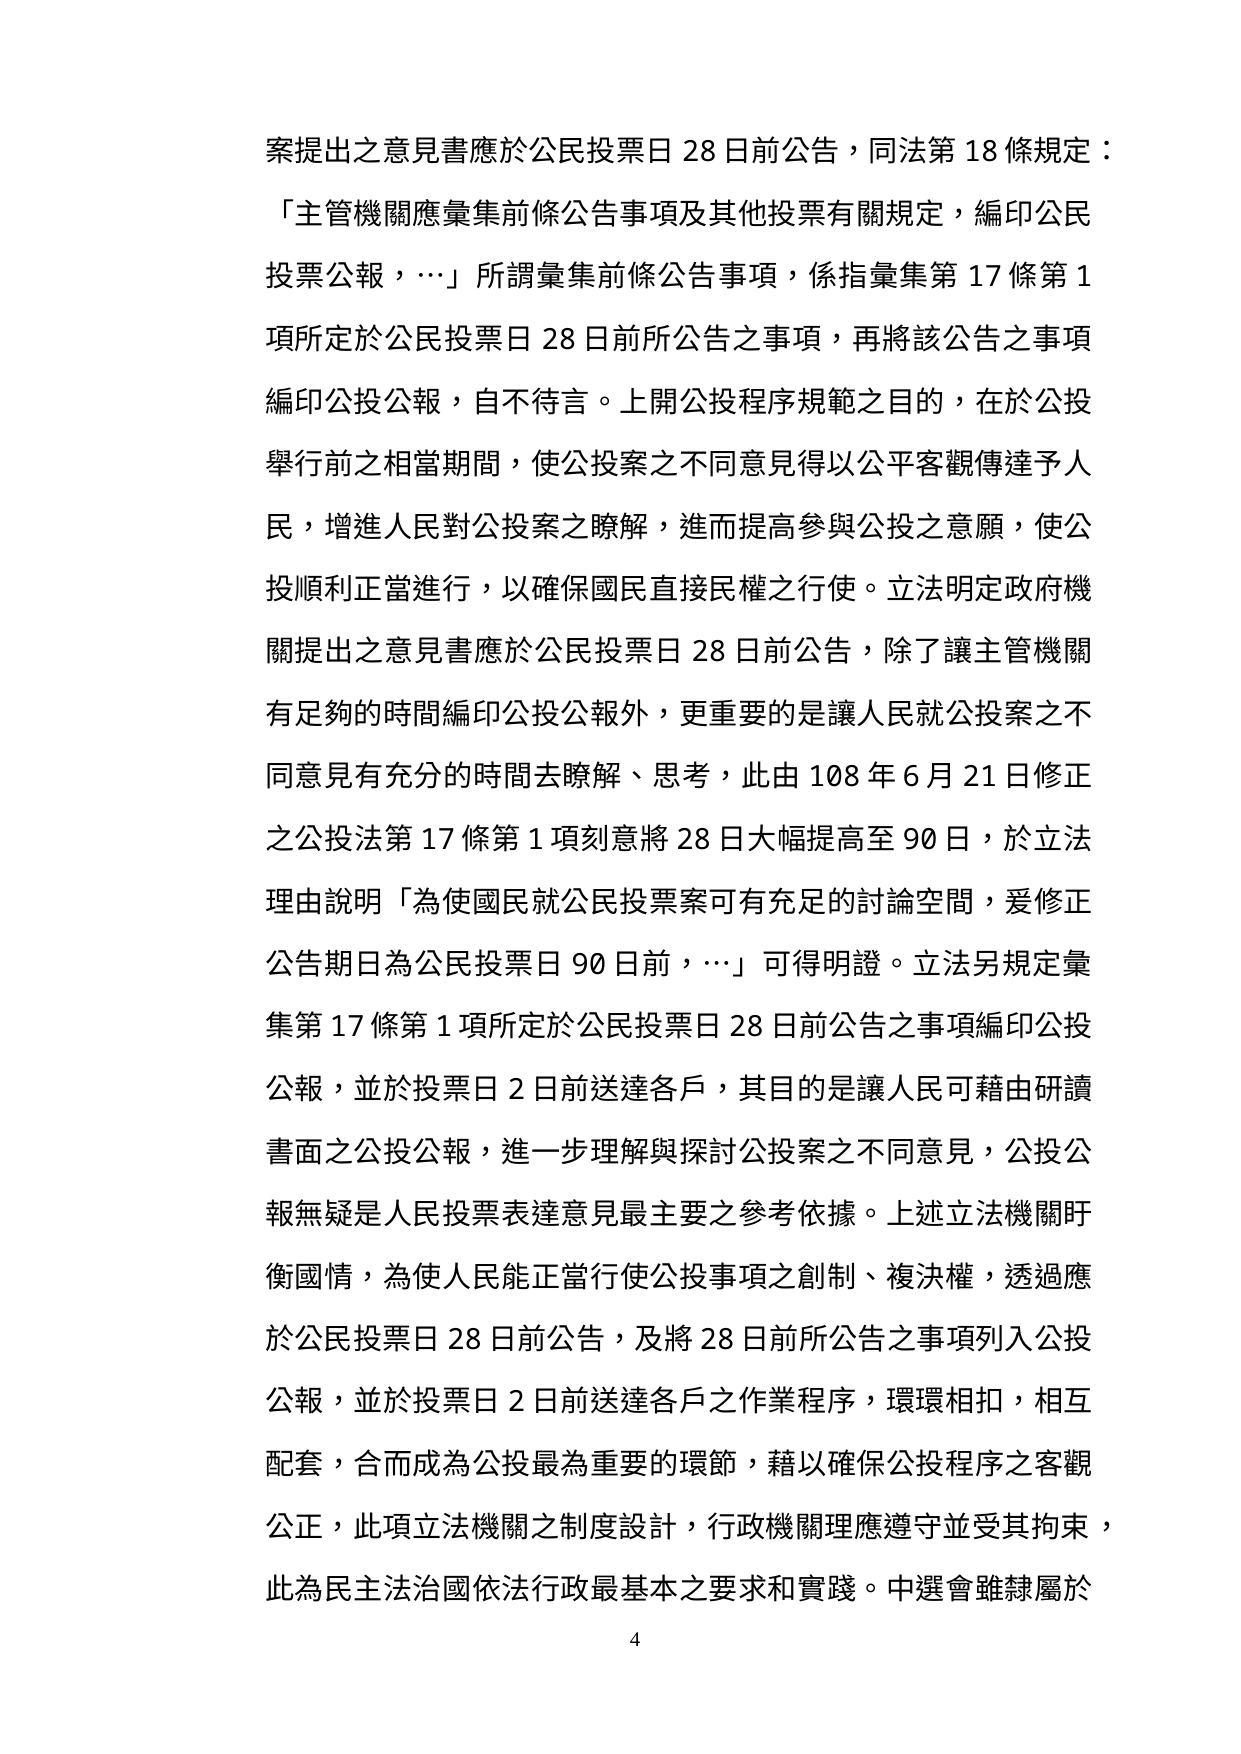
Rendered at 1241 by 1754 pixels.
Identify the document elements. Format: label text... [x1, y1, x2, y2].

text 2.按行政行為應受法律及一般法律原則之拘束，行政程序法第4條定有明文。修正前公投法第17條第1項第3款規定：「主管機關應於公民投票日28日前，就下列事項公告之：…三、政府機關針對公民投票案提出之意見書…」，明定政府機關針對公投案提出之意見書應於公民投票日28日前公告，同法第18條規定：「主管機關應彙集前條公告事項及其他投票有關規定，編印公民投票公報，…」所謂彙集前條公告事項，係指彙集第17條第1項所定於公民投票日28日前所公告之事項，再將該公告之事項編印公投公報，自不待言。上開公投程序規範之目的，在於公投舉行前之相當期間，使公投案之不同意見得以公平客觀傳達予人民，增進人民對公投案之瞭解，進而提高參與公投之意願，使公投順利正當進行，以確保國民直接民權之行使。立法明定政府機關提出之意見書應於公民投票日28日前公告，除了讓主管機關有足夠的時間編印公投公報外，更重要的是讓人民就公投案之不同意見有充分的時間去瞭解、思考，此由108年6月21日修正之公投法第17條第1項刻意將28日大幅提高至90日，於立法理由說明「為使國民就公民投票案可有充足的討論空間，爰修正公告期日為公民投票日90日前，…」可得明證。立法另規定彙集第17條第1項所定於公民投票日28日前公告之事項編印公投公報，並於投票日2日前送達各戶，其目的是讓人民可藉由研讀書面之公投公報，進一步理解與探討公投案之不同意見，公投公報無疑是人民投票表達意見最主要之參考依據。上述立法機關盱衡國情，為使人民能正當行使公投事項之創制、複決權，透過應於公民投票日28日前公告，及將28日前所公告之事項列入公投公報，並於投票日2日前送達各戶之作業程序，環環相扣，相互配套，合而成為公投最為重要的環節，藉以確保公投程序之客觀公正，此項立法機關之制度設計，行政機關理應遵守並受其拘束，此為民主法治國依法行政最基本之要求和實踐。中選會雖隸屬於行政院，但依中選會組織法第5條規定，中選會應依據法律，獨立行使職權。行政院針對公投案提出之意見書經中選會合法公告後，如欲更動原來內容而提出修正意見書，倘中選會衡酌當時之時程、作業進度等客觀情事，認為尚能踐行28日前公告，並將公告事項列入公投公報之程序，自無不許之理；反之，倘認為根本來不及於公民投票日28日前公告，即應本於該機關依據法律獨立行使職權之立場，不予公告，以維護公投程序之合法正當性，不能置法律明文規定於不顧，強行核可重行公告並將該修正意見書列入公投公報，以取代先前經合法公告之意見書，致生公投公報上登載未合法公告之修正意見書，合法公告之意見書反未登載公投公報之結果，其理至明。查行政院所提之意見書業經中選會於107年10月24日公告，嗣行政院再於107年10月29日提出修正意見書，距本次公投之投票日107年11月24日，僅26日，根本不可能於投票日28日前公告，被付懲戒人仍核可重行公告，已違反修正前公投法第17條第1項之規定甚明。 [177, 108, 1092, 1608]
